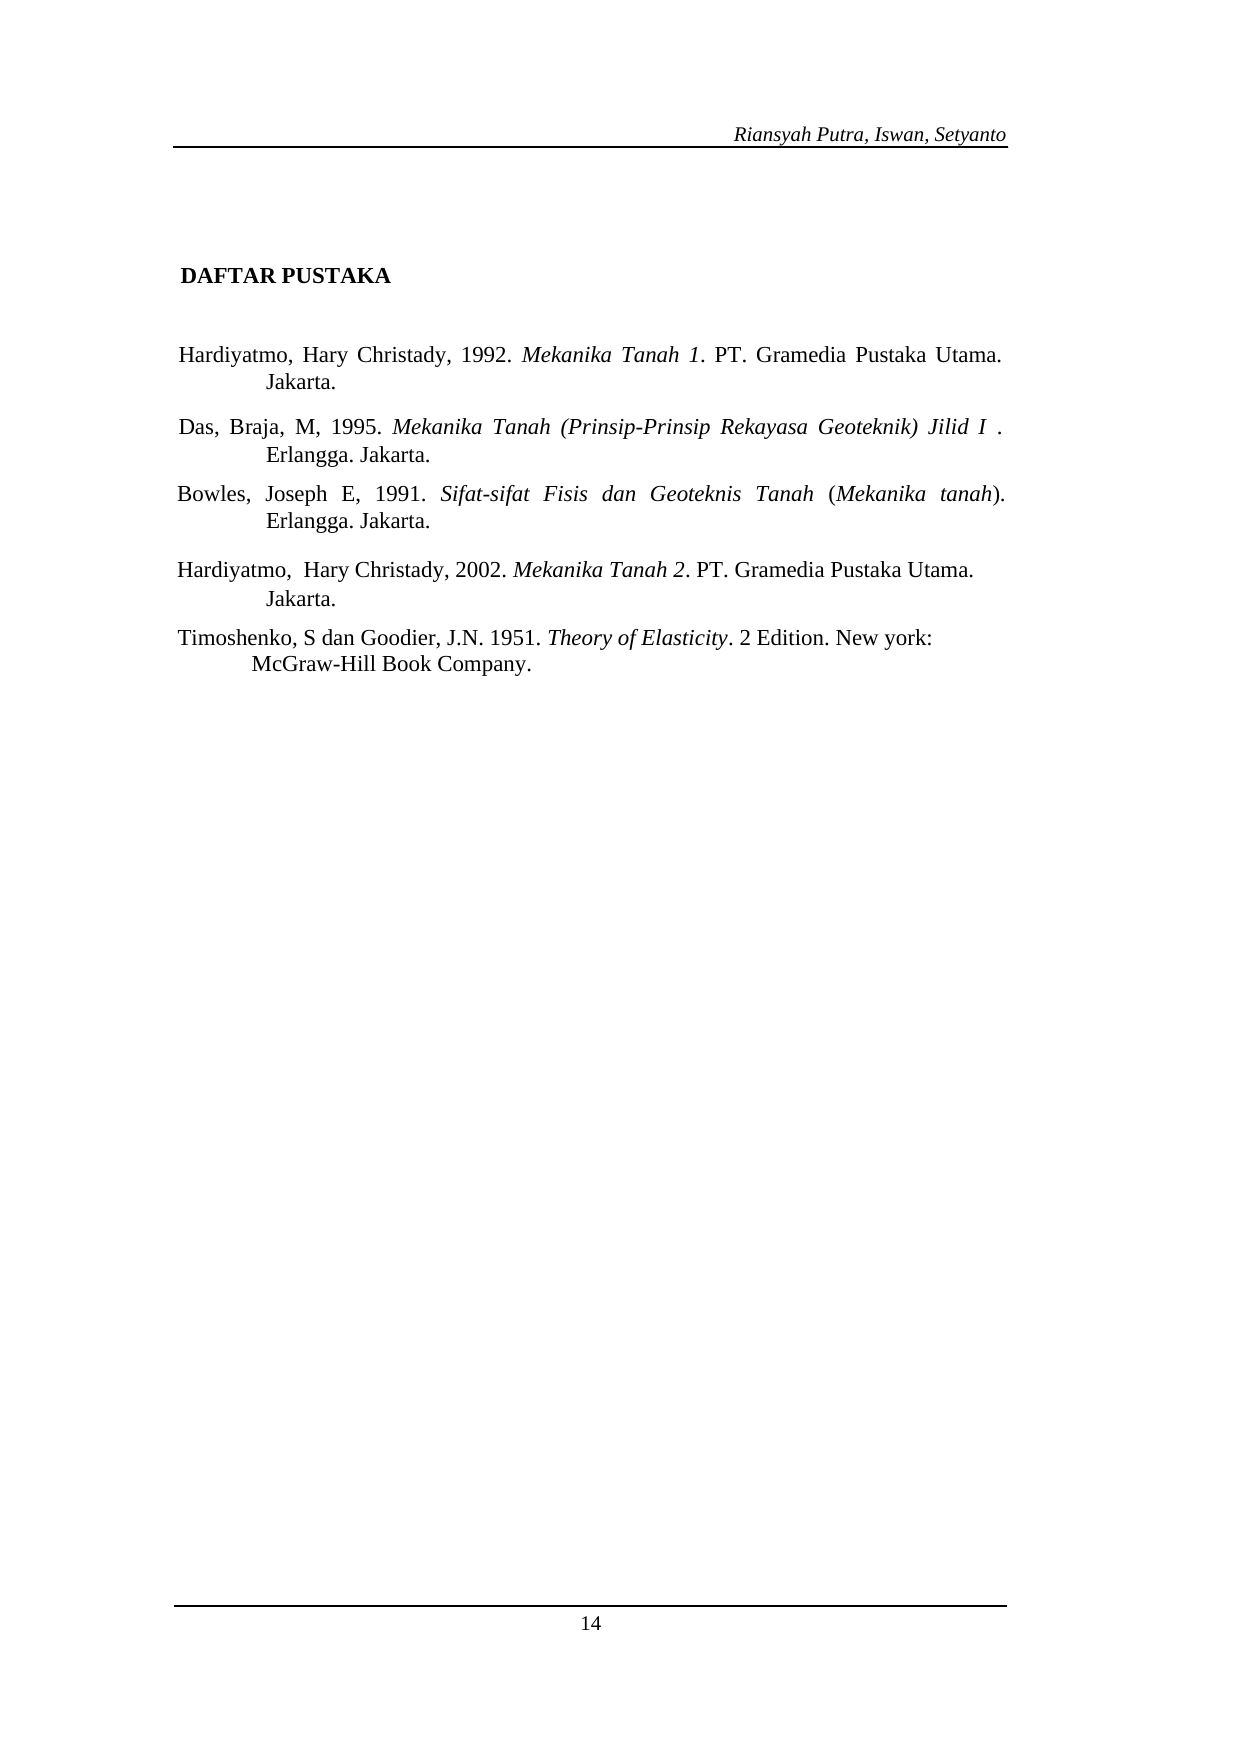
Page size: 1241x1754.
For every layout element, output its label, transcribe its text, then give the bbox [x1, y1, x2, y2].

text Hardiyatmo, Hary Christady, 1992. Mekanika Tanah 1. PT. Gramedia Pustaka Utama. Jakarta. [178, 341, 1002, 394]
text Bowles, Joseph E, 1991. Sifat-sifat Fisis dan Geoteknis Tanah (Mekanika tanah). Erlangga. Jakarta. [177, 480, 1006, 533]
text Hardiyatmo, Hary Christady, 2002. Mekanika Tanah 2. PT. Gramedia Pustaka Utama. Jakarta. [177, 533, 1006, 612]
text Das, Braja, M, 1995. Mekanika Tanah (Prinsip-Prinsip Rekayasa Geoteknik) Jilid I . Erlangga. Jakarta. [178, 394, 1002, 468]
text Timoshenko, S dan Goodier, J.N. 1951. Theory of Elasticity. 2 Edition. New york: McGraw-Hill Book Company. [177, 624, 1004, 677]
text DAFTAR PUSTAKA [177, 262, 1004, 289]
